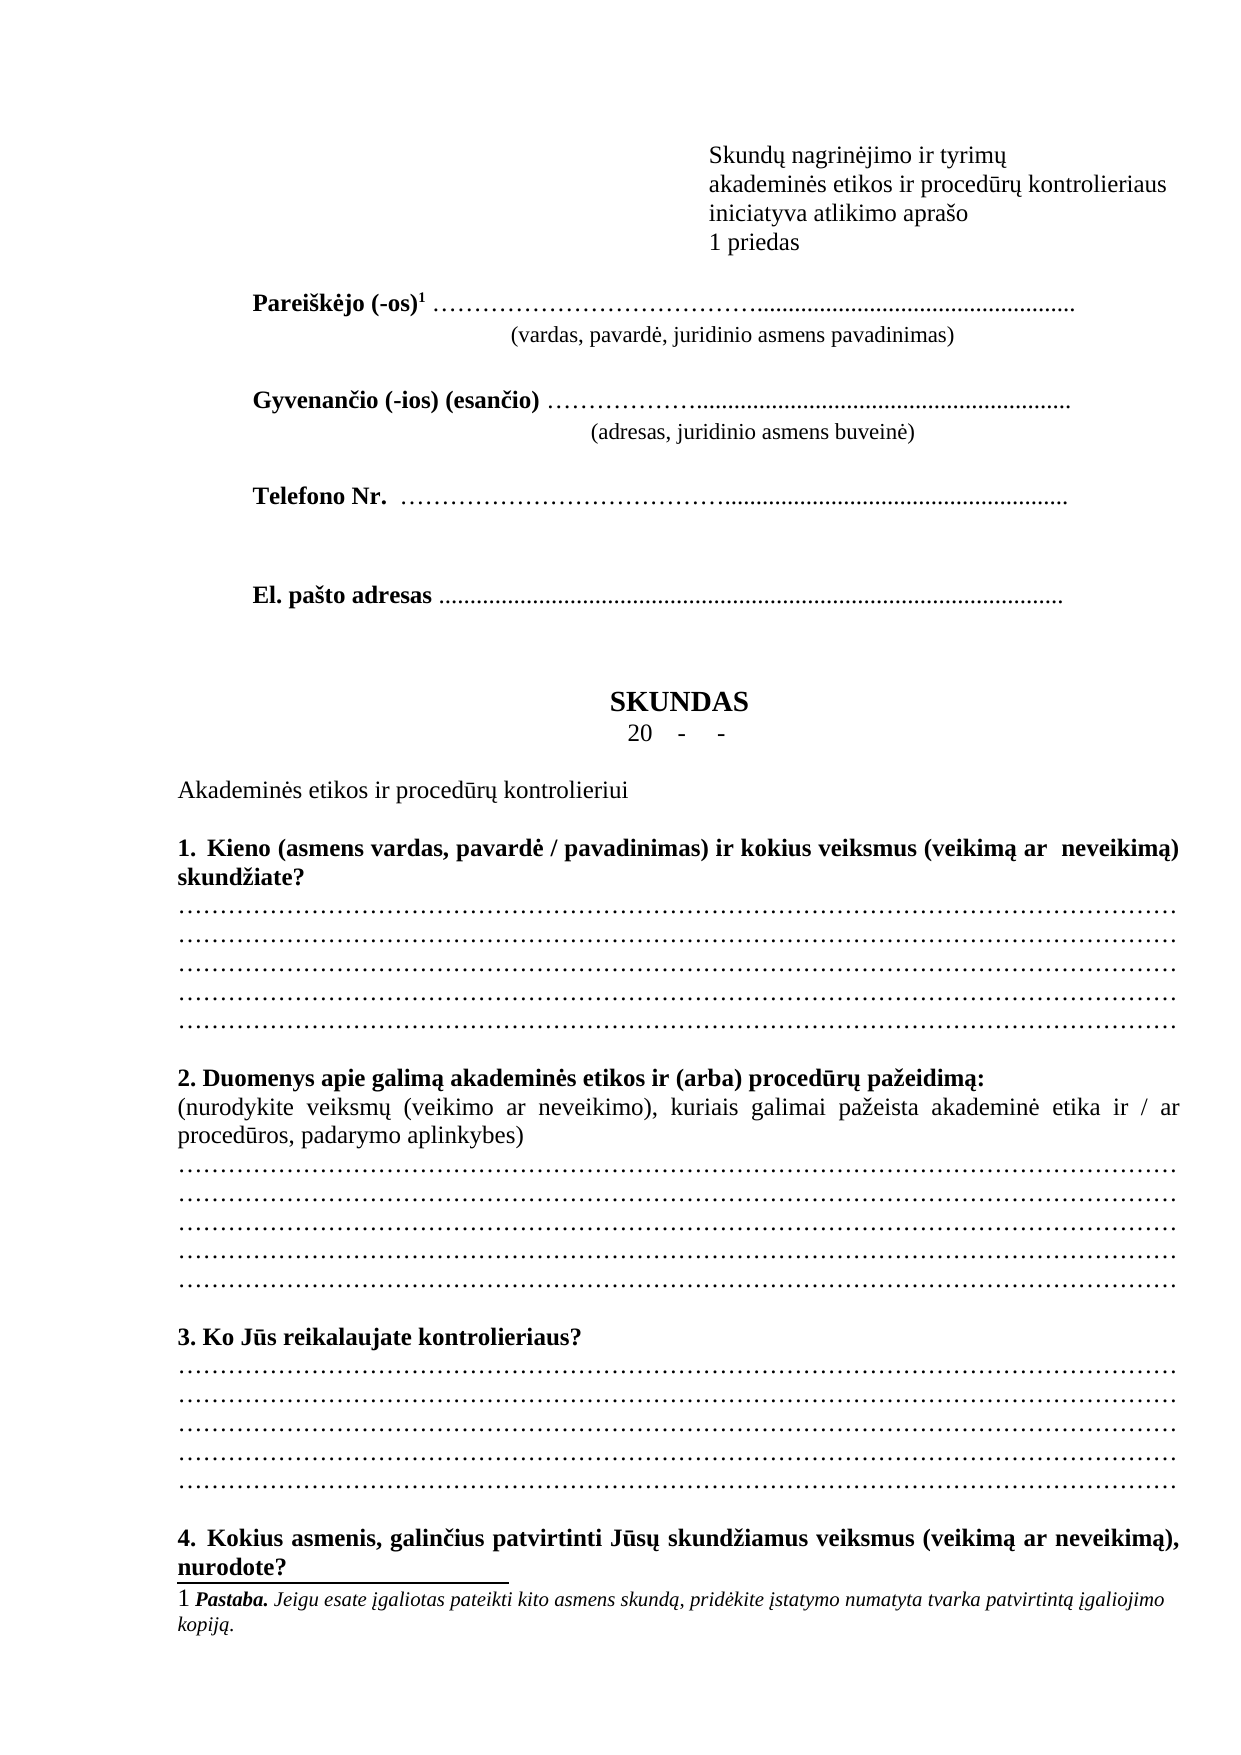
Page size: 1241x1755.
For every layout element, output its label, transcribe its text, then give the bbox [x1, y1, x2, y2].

text 4. Kokius asmenis, galinčius patvirtinti Jūsų skundžiamus veiksmus (veikimą ar neveikimą), nurodote? [177, 1523, 1181, 1581]
text Akademinės etikos ir procedūrų kontrolieriui [177, 776, 1181, 804]
text akademinės etikos ir procedūrų kontrolieriaus [177, 169, 1181, 198]
text Telefono Nr. …………………………………....................................................... [252, 481, 1181, 510]
text 3. Ko Jūs reikalaujate kontrolieriaus? [177, 1322, 1181, 1351]
text …………………………………………………………………………………………………………………………………………………………………………………………………………………………………………………………………………………………………………………………………………………………………………………………………………………………………………………………………………………………………………………………………………………… [177, 891, 1181, 1034]
text ………………………………………………………………………………………………………………………………………………………………………………………………………………………………………………………………………………………………………………………………………………………………………………………………………………………………………… [177, 1149, 1181, 1264]
text ………………………………………………………………………………………………………… [177, 1264, 1181, 1293]
text (vardas, pavardė, juridinio asmens pavadinimas) [252, 321, 1181, 348]
text 1 priedas [177, 227, 1181, 255]
text Skundų nagrinėjimo ir tyrimų [177, 140, 1181, 169]
text Pareiškėjo (-os) …………………………………................................................... [252, 288, 1181, 317]
text iniciatyva atlikimo aprašo [177, 198, 1181, 227]
text Pastaba. Jeigu esate įgaliotas pateikti kito asmens skundą, pridėkite įstatymo numatyta tvarka patvirtintą įgaliojimo kopiją. [177, 1583, 1181, 1636]
text SKUNDAS 20 - - [177, 684, 1181, 747]
text (adresas, juridinio asmens buveinė) [252, 418, 1181, 444]
text (nurodykite veiksmų (veikimo ar neveikimo), kuriais galimai pažeista akademinė etika ir / ar procedūros, padarymo aplinkybes) [177, 1092, 1181, 1149]
text 1. Kieno (asmens vardas, pavardė / pavadinimas) ir kokius veiksmus (veikimą ar neveikimą) skundžiate? [177, 833, 1181, 891]
text 2. Duomenys apie galimą akademinės etikos ir (arba) procedūrų pažeidimą: [177, 1063, 1181, 1092]
text Gyvenančio (-ios) (esančio) ………………............................................................ [252, 385, 1181, 413]
text …………………………………………………………………………………………………………………………………………………………………………………………………………………………………………………………………………………………………………………………………………………………………………………………………………………………………………………………………………………………………………………………………………………… [177, 1351, 1181, 1494]
text El. pašto adresas .................................................................................................... [252, 580, 1181, 609]
